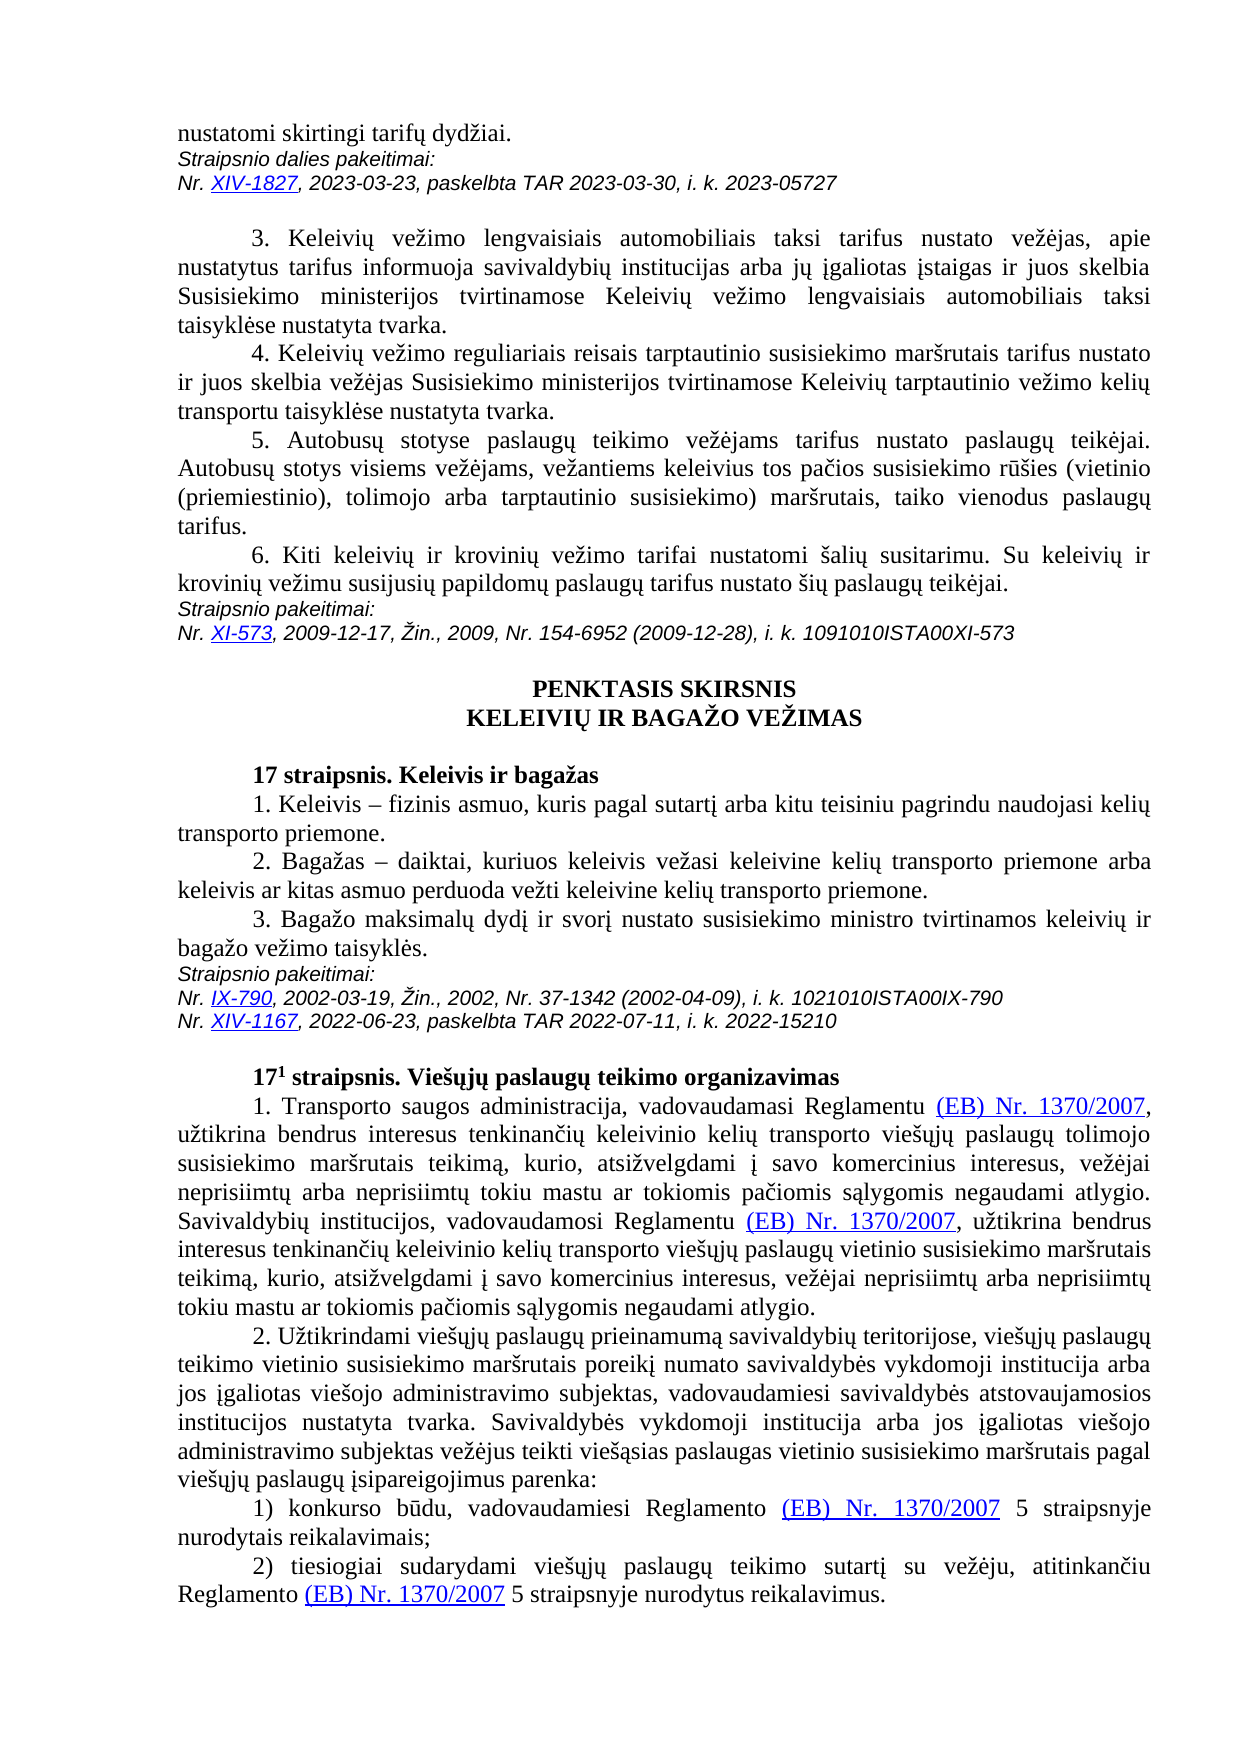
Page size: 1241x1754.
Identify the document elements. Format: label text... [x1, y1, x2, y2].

text 2) tiesiogiai sudarydami viešųjų paslaugų teikimo sutartį su vežėju, atitinkančiu Reglamento (EB) Nr. 1370/2007 5 straipsnyje nurodytus reikalavimus. [177, 1551, 1152, 1608]
text 5. Autobusų stotyse paslaugų teikimo vežėjams tarifus nustato paslaugų teikėjai. Autobusų stotys visiems vežėjams, vežantiems keleivius tos pačios susisiekimo rūšies (vietinio (priemiestinio), tolimojo arba tarptautinio susisiekimo) maršrutais, taiko vienodus paslaugų tarifus. [177, 425, 1152, 540]
text 17 straipsnis. Keleivis ir bagažas [177, 760, 1152, 789]
text 2. Bagažas – daiktai, kuriuos keleivis vežasi keleivine kelių transporto priemone arba keleivis ar kitas asmuo perduoda vežti keleivine kelių transporto priemone. [177, 846, 1152, 904]
text 1) konkurso būdu, vadovaudamiesi Reglamento (EB) Nr. 1370/2007 5 straipsnyje nurodytais reikalavimais; [177, 1493, 1152, 1551]
text 6. Kiti keleivių ir krovinių vežimo tarifai nustatomi šalių susitarimu. Su keleivių ir krovinių vežimu susijusių papildomų paslaugų tarifus nustato šių paslaugų teikėjai. [177, 540, 1152, 597]
text 3. Keleivių vežimo lengvaisiais automobiliais taksi tarifus nustato vežėjas, apie nustatytus tarifus informuoja savivaldybių institucijas arba jų įgaliotas įstaigas ir juos skelbia Susisiekimo ministerijos tvirtinamose Keleivių vežimo lengvaisiais automobiliais taksi taisyklėse nustatyta tvarka. [177, 223, 1152, 338]
text Straipsnio pakeitimai: [177, 961, 1152, 985]
text Straipsnio pakeitimai: [177, 597, 1152, 621]
text 171 straipsnis. Viešųjų paslaugų teikimo organizavimas [177, 1062, 1152, 1091]
text Nr. XI-573, 2009-12-17, Žin., 2009, Nr. 154-6952 (2009-12-28), i. k. 1091010ISTA00XI-573 [177, 621, 1152, 645]
text Keleivių ir bagažo vežimas [177, 703, 1152, 731]
text 1. Transporto saugos administracija, vadovaudamasi Reglamentu (EB) Nr. 1370/2007, užtikrina bendrus interesus tenkinančių keleivinio kelių transporto viešųjų paslaugų tolimojo susisiekimo maršrutais teikimą, kurio, atsižvelgdami į savo komercinius interesus, vežėjai neprisiimtų arba neprisiimtų tokiu mastu ar tokiomis pačiomis sąlygomis negaudami atlygio. Savivaldybių institucijos, vadovaudamosi Reglamentu (EB) Nr. 1370/2007, užtikrina bendrus interesus tenkinančių keleivinio kelių transporto viešųjų paslaugų vietinio susisiekimo maršrutais teikimą, kurio, atsižvelgdami į savo komercinius interesus, vežėjai neprisiimtų arba neprisiimtų tokiu mastu ar tokiomis pačiomis sąlygomis negaudami atlygio. [177, 1091, 1152, 1321]
text Nr. XIV-1827, 2023-03-23, paskelbta TAR 2023-03-30, i. k. 2023-05727 [177, 171, 1152, 195]
text 3. Bagažo maksimalų dydį ir svorį nustato susisiekimo ministro tvirtinamos keleivių ir bagažo vežimo taisyklės. [177, 904, 1152, 961]
text 1. Keleivis – fizinis asmuo, kuris pagal sutartį arba kitu teisiniu pagrindu naudojasi kelių transporto priemone. [177, 789, 1152, 846]
text PENKTASIS skirsnis [177, 674, 1152, 703]
text 4. Keleivių vežimo reguliariais reisais tarptautinio susisiekimo maršrutais tarifus nustato ir juos skelbia vežėjas Susisiekimo ministerijos tvirtinamose Keleivių tarptautinio vežimo kelių transportu taisyklėse nustatyta tvarka. [177, 338, 1152, 425]
text Straipsnio dalies pakeitimai: [177, 147, 1152, 171]
text nustatomi skirtingi tarifų dydžiai. [177, 118, 1152, 147]
text Nr. IX-790, 2002-03-19, Žin., 2002, Nr. 37-1342 (2002-04-09), i. k. 1021010ISTA00IX-790 [177, 985, 1152, 1009]
text 2. Užtikrindami viešųjų paslaugų prieinamumą savivaldybių teritorijose, viešųjų paslaugų teikimo vietinio susisiekimo maršrutais poreikį numato savivaldybės vykdomoji institucija arba jos įgaliotas viešojo administravimo subjektas, vadovaudamiesi savivaldybės atstovaujamosios institucijos nustatyta tvarka. Savivaldybės vykdomoji institucija arba jos įgaliotas viešojo administravimo subjektas vežėjus teikti viešąsias paslaugas vietinio susisiekimo maršrutais pagal viešųjų paslaugų įsipareigojimus parenka: [177, 1321, 1152, 1493]
text Nr. XIV-1167, 2022-06-23, paskelbta TAR 2022-07-11, i. k. 2022-15210 [177, 1009, 1152, 1033]
